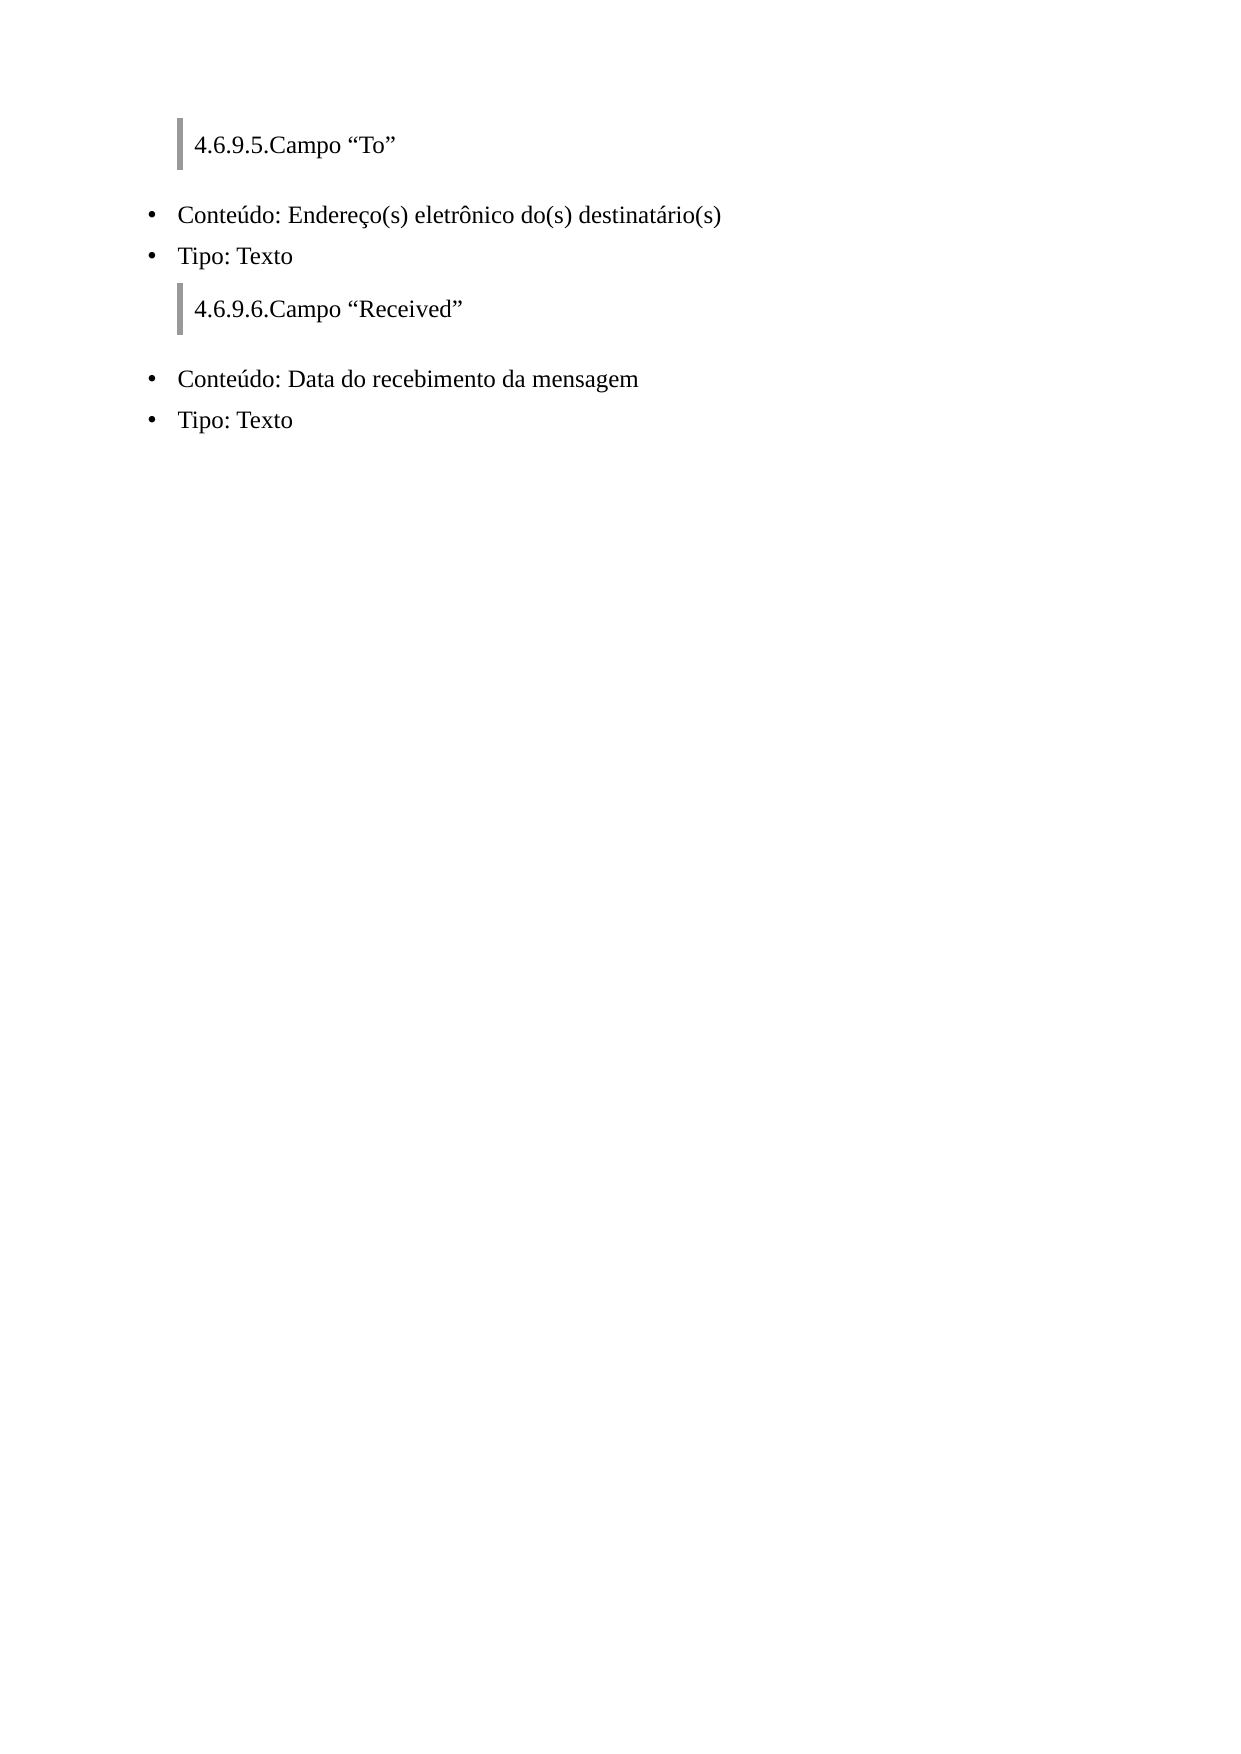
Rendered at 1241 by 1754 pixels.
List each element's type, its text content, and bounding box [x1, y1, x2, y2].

list Tipo: Texto [148, 405, 1122, 434]
text 4.6.9.6.Campo “Received” [177, 282, 1063, 335]
text 4.6.9.5.Campo “To” [183, 118, 1063, 170]
list Conteúdo: Endereço(s) eletrônico do(s) destinatário(s) [148, 200, 1122, 229]
list Conteúdo: Data do recebimento da mensagem [148, 364, 1122, 393]
list Tipo: Texto [148, 241, 1122, 270]
